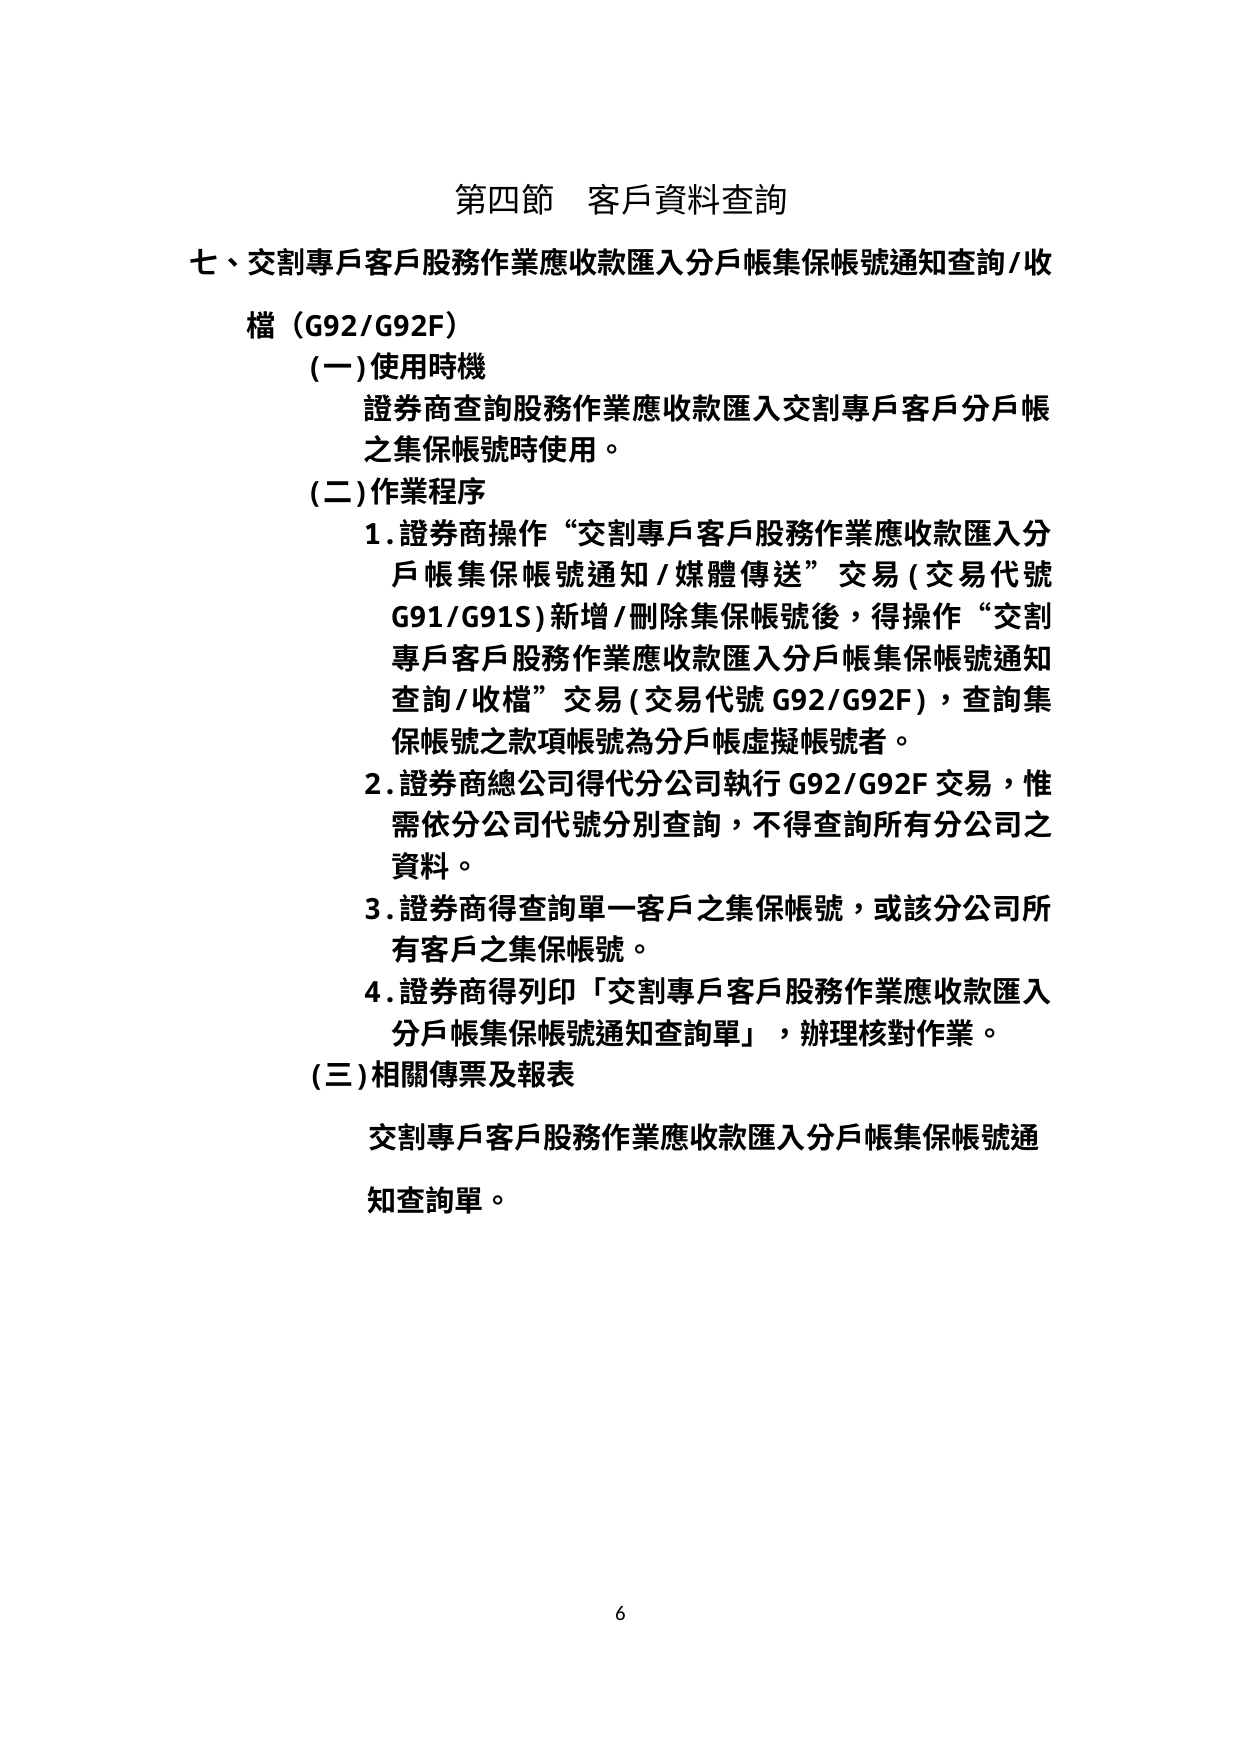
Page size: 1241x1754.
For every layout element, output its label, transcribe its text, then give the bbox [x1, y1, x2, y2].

text 3.證券商得查詢單一客戶之集保帳號，或該分公司所有客戶之集保帳號。 [364, 886, 1053, 969]
text 1.證券商操作“交割專戶客戶股務作業應收款匯入分戶帳集保帳號通知/媒體傳送”交易(交易代號G91/G91S)新增/刪除集保帳號後，得操作“交割專戶客戶股務作業應收款匯入分戶帳集保帳號通知查詢/收檔”交易(交易代號G92/G92F)，查詢集保帳號之款項帳號為分戶帳虛擬帳號者。 [364, 511, 1053, 761]
text 七、交割專戶客戶股務作業應收款匯入分戶帳集保帳號通知查詢/收檔（G92/G92F） [189, 219, 1053, 344]
text 4.證券商得列印「交割專戶客戶股務作業應收款匯入分戶帳集保帳號通知查詢單」，辦理核對作業。 [364, 969, 1053, 1052]
text (二)作業程序 [259, 469, 1053, 511]
text 2.證券商總公司得代分公司執行G92/G92F交易，惟需依分公司代號分別查詢，不得查詢所有分公司之資料。 [364, 761, 1053, 886]
text 證券商查詢股務作業應收款匯入交割專戶客戶分戶帳之集保帳號時使用。 [364, 386, 1053, 469]
text 第四節 客戶資料查詢 [189, 157, 1053, 219]
text (一)使用時機 [259, 344, 1053, 386]
text (三)相關傳票及報表 [259, 1052, 1053, 1094]
text 交割專戶客戶股務作業應收款匯入分戶帳集保帳號通知查詢單。 [367, 1094, 1053, 1219]
